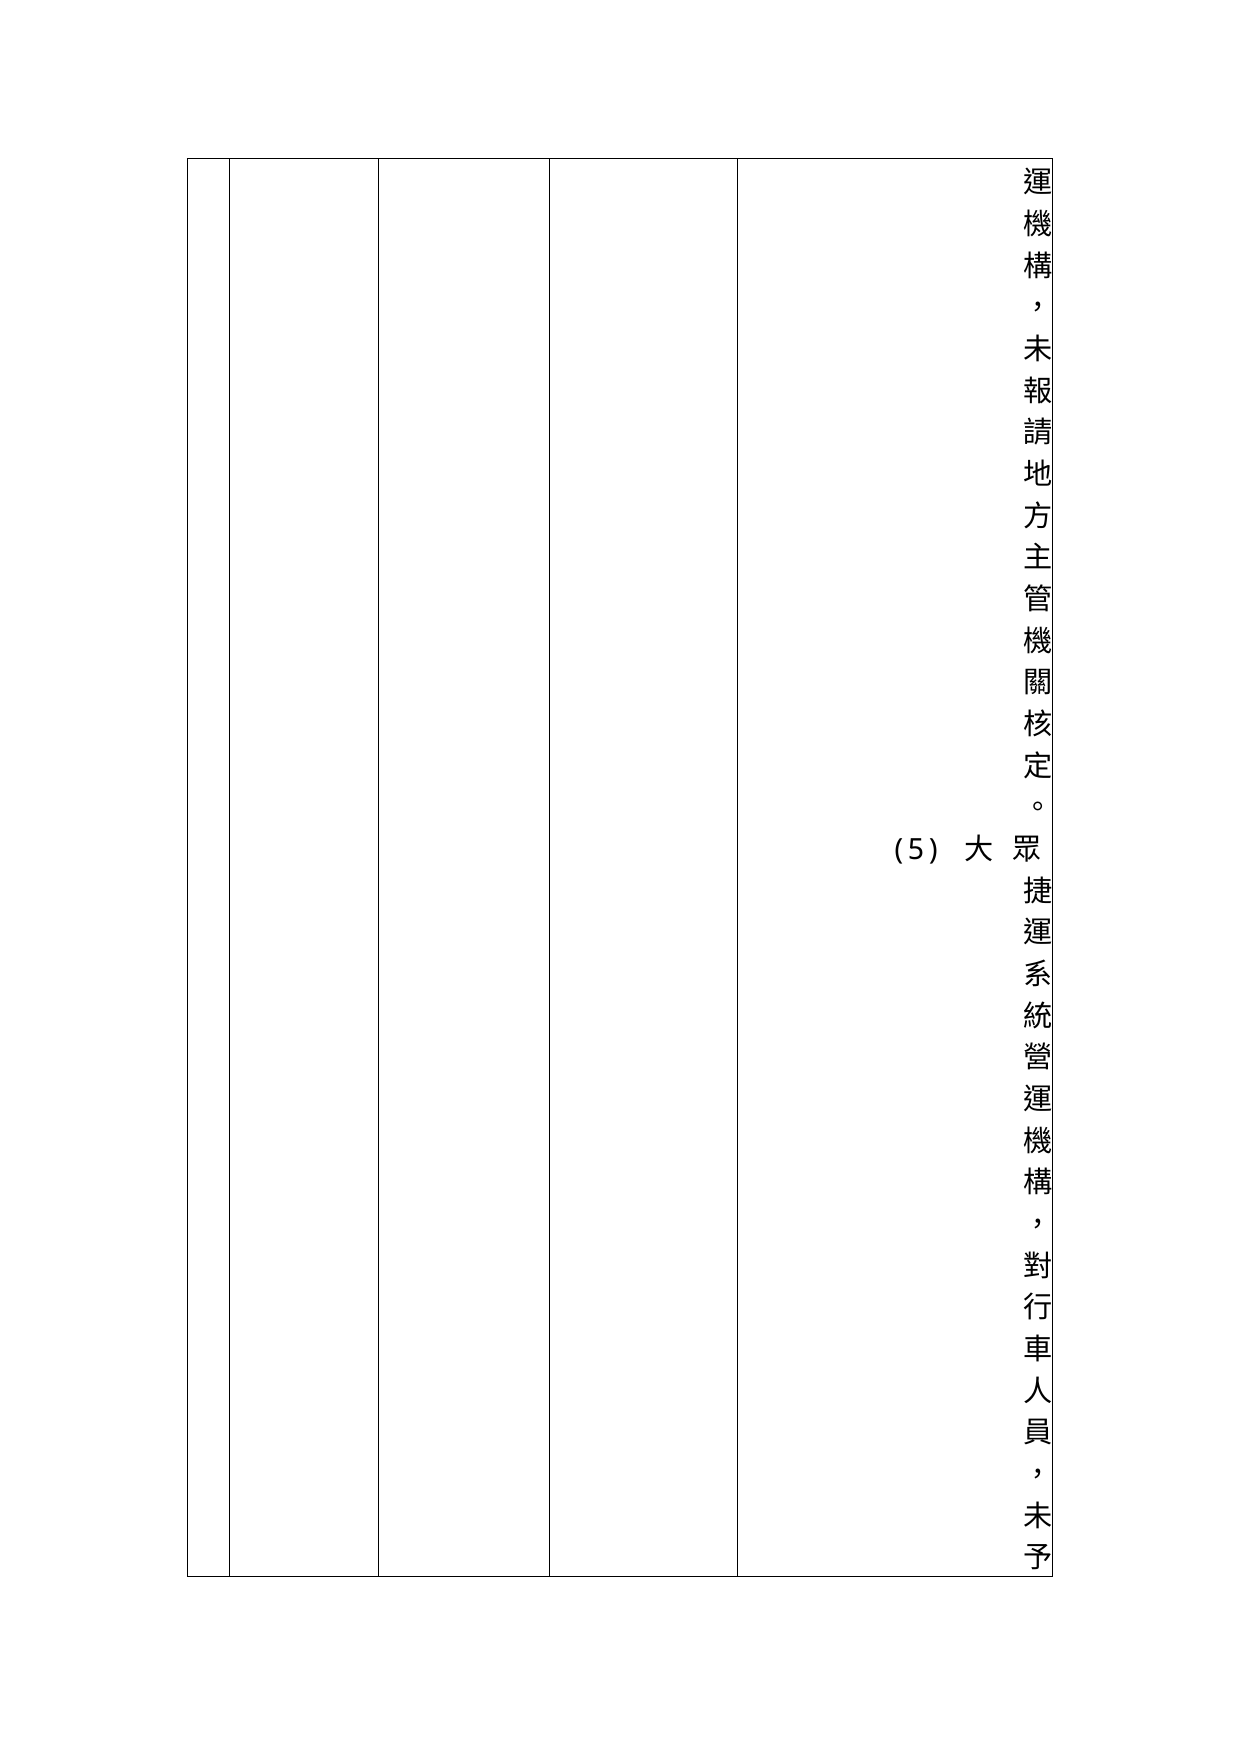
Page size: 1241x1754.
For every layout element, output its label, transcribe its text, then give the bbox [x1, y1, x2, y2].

table_cell 大眾捷運系統設施及其運作有採取特別安全防護措施之必要者，大眾捷運系統營運機構，未報請地方主管機關核定。 大眾捷運系統營運機構，對行車人員，未予有效之訓練與管理，使其確切瞭解並嚴格執行法令之規定，致發生重大行車事故。 大眾捷運系統營運機構所屬行車人員之技能、體格未施行定期檢查，或經技能、體格檢查不合標準，未暫停或調整其職務，致發生重大行車事故。 [738, 159, 1052, 1576]
table_cell [379, 159, 549, 1576]
table_cell [188, 159, 229, 1576]
table_cell [230, 159, 378, 1576]
table_cell [550, 159, 737, 1576]
